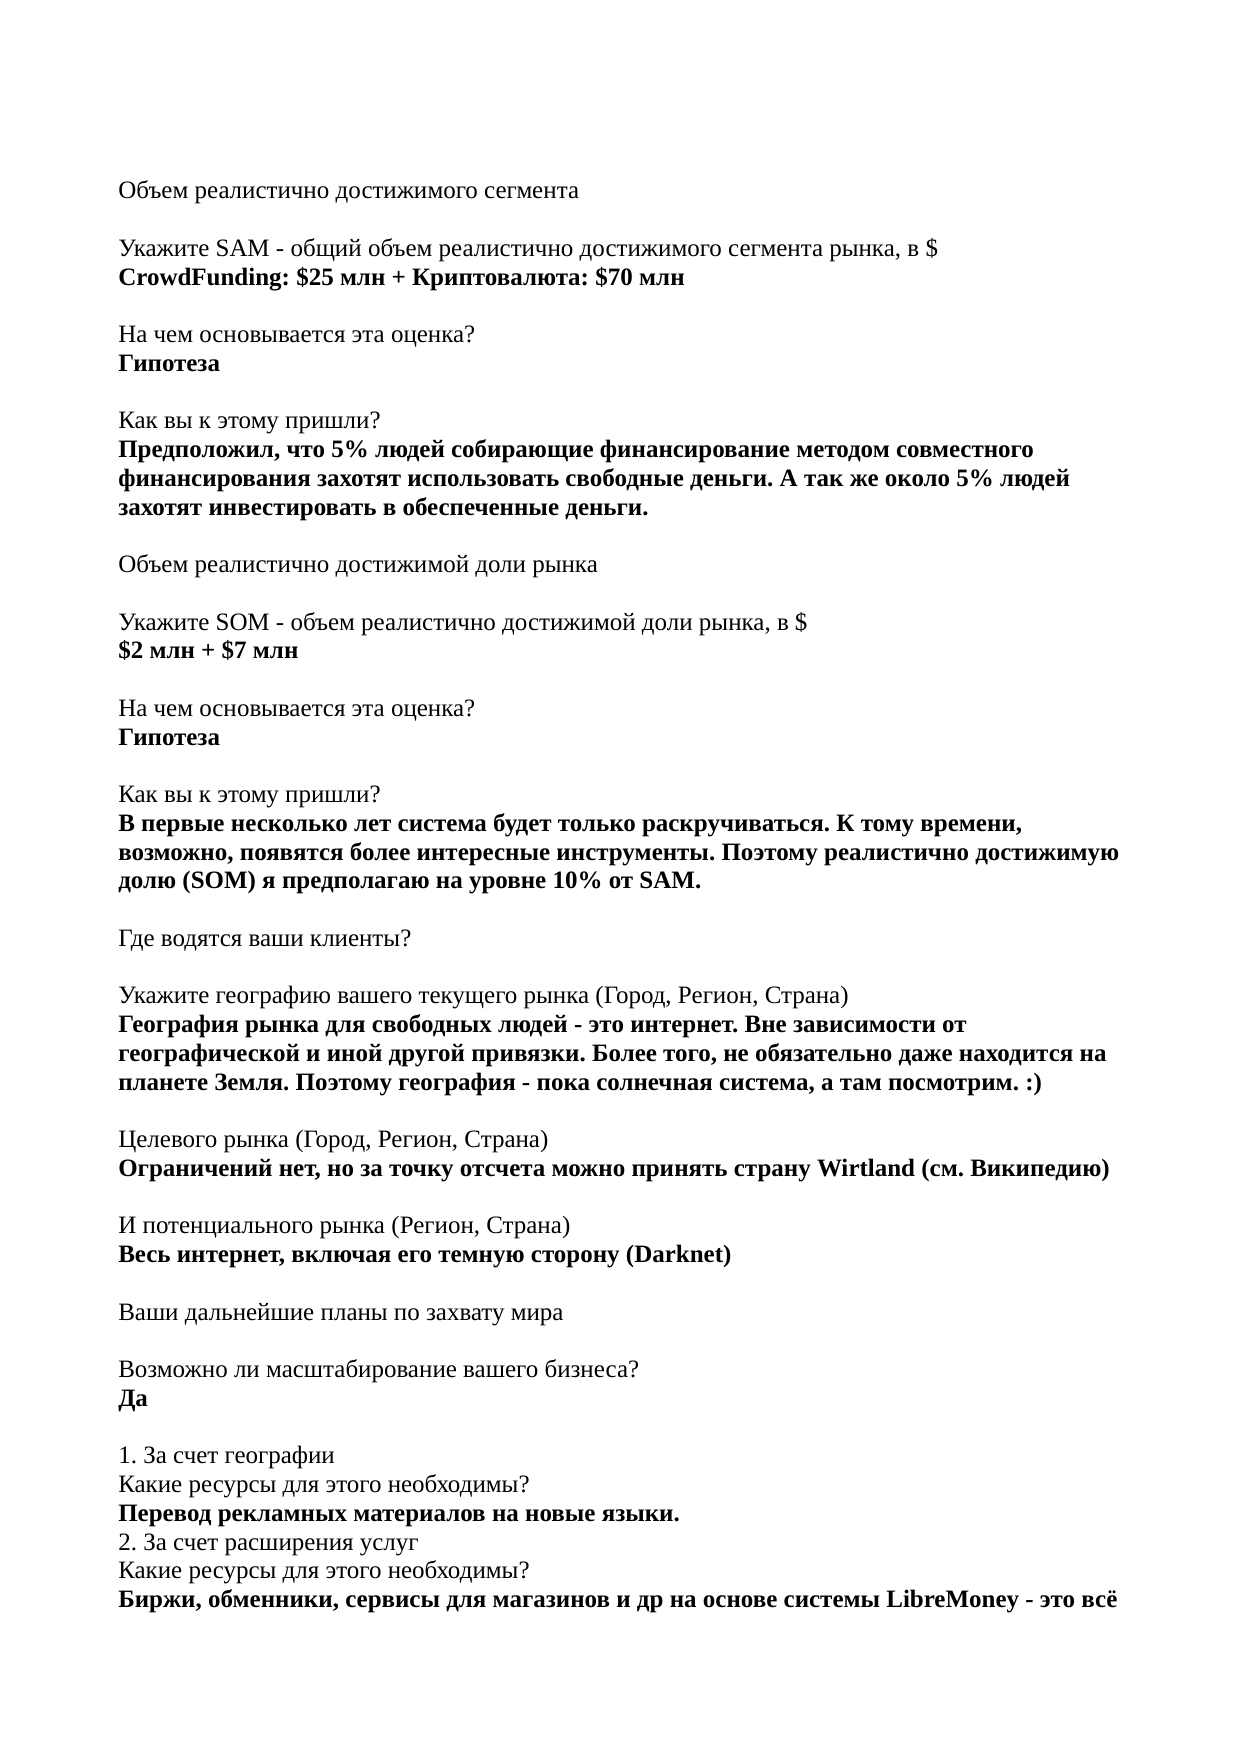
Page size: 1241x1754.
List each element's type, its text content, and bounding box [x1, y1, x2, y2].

text Какие ресурсы для этого необходимы? [118, 1556, 1122, 1584]
text Гипотеза [118, 722, 1122, 751]
text Гипотеза [118, 348, 1122, 377]
text Где водятся ваши клиенты? [118, 923, 1122, 952]
text И потенциального рынка (Регион, Страна) [118, 1211, 1122, 1239]
text Целевого рынка (Город, Регион, Страна) [118, 1124, 1122, 1153]
text География рынка для свободных людей - это интернет. Вне зависимости от географической и иной другой привязки. Более того, не обязательно даже находится на планете Земля. Поэтому география - пока солнечная система, а там посмотрим. :) [118, 1009, 1122, 1096]
text Укажите географию вашего текущего рынка (Город, Регион, Страна) [118, 981, 1122, 1009]
text CrowdFunding: $25 млн + Криптовалюта: $70 млн [118, 262, 1122, 291]
text Биржи, обменники, сервисы для магазинов и др на основе системы LibreMoney - это всё [118, 1584, 1122, 1613]
text Возможно ли масштабирование вашего бизнеса? [118, 1354, 1122, 1383]
text Да [118, 1383, 1122, 1412]
text На чем основывается эта оценка? [118, 319, 1122, 348]
text Предположил, что 5% людей собирающие финансирование методом совместного финансирования захотят использовать свободные деньги. А так же около 5% людей захотят инвестировать в обеспеченные деньги. [118, 434, 1122, 521]
text Объем реалистично достижимой доли рынка [118, 549, 1122, 578]
text $2 млн + $7 млн [118, 636, 1122, 664]
text Ограничений нет, но за точку отсчета можно принять страну Wirtland (см. Википедию) [118, 1153, 1122, 1182]
text Как вы к этому пришли? [118, 779, 1122, 808]
text Как вы к этому пришли? [118, 406, 1122, 434]
text Перевод рекламных материалов на новые языки. [118, 1498, 1122, 1527]
text Объем реалистично достижимого сегмента [118, 176, 1122, 204]
text В первые несколько лет система будет только раскручиваться. К тому времени, возможно, появятся более интересные инструменты. Поэтому реалистично достижимую долю (SOM) я предполагаю на уровне 10% от SAM. [118, 808, 1122, 894]
text Ваши дальнейшие планы по захвату мира [118, 1297, 1122, 1326]
text Весь интернет, включая его темную сторону (Darknet) [118, 1239, 1122, 1268]
text 2. За счет расширения услуг [118, 1527, 1122, 1556]
text 1. За счет географии [118, 1441, 1122, 1469]
text Укажите SAM - общий объем реалистично достижимого сегмента рынка, в $ [118, 233, 1122, 262]
text Укажите SOM - объем реалистично достижимой доли рынка, в $ [118, 607, 1122, 636]
text На чем основывается эта оценка? [118, 693, 1122, 722]
text Какие ресурсы для этого необходимы? [118, 1469, 1122, 1498]
